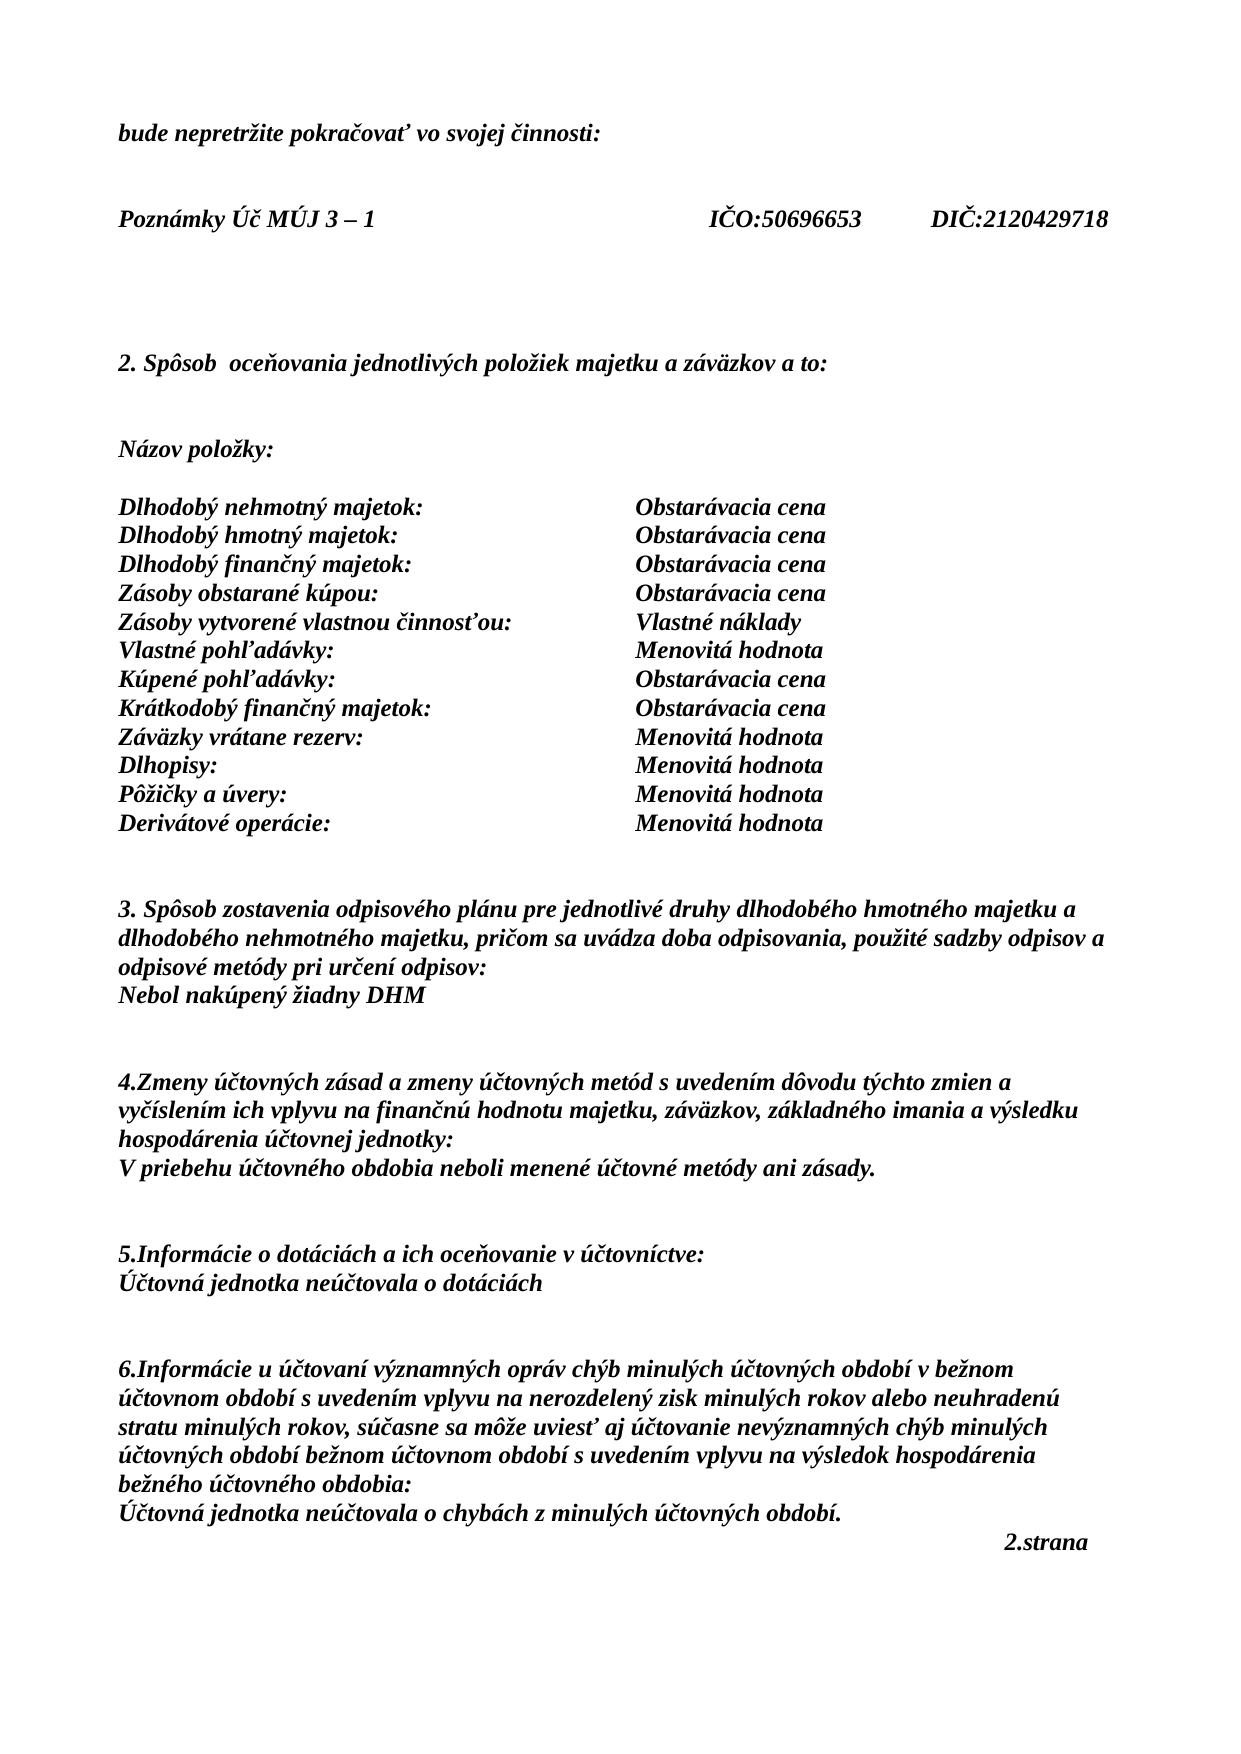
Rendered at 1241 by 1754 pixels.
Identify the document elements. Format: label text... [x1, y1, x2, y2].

text Účtovná jednotka neúčtovala o dotáciách [118, 1268, 1122, 1297]
text Dlhodobý hmotný majetok: Obstarávacia cena [118, 521, 1122, 549]
text Poznámky Úč MÚJ 3 – 1 IČO:50696653 DIČ:2120429718 [118, 204, 1122, 233]
text Kúpené pohľadávky: Obstarávacia cena [118, 664, 1122, 693]
text 3. Spôsob zostavenia odpisového plánu pre jednotlivé druhy dlhodobého hmotného majetku a dlhodobého nehmotného majetku, pričom sa uvádza doba odpisovania, použité sadzby odpisov a odpisové metódy pri určení odpisov: [118, 894, 1122, 981]
text bude nepretržite pokračovať vo svojej činnosti: [118, 118, 1122, 204]
text Derivátové operácie: Menovitá hodnota [118, 808, 1122, 837]
text Dlhodobý finančný majetok: Obstarávacia cena [118, 549, 1122, 578]
text Zásoby vytvorené vlastnou činnosťou: Vlastné náklady [118, 607, 1122, 636]
text Záväzky vrátane rezerv: Menovitá hodnota [118, 722, 1122, 751]
text Pôžičky a úvery: Menovitá hodnota [118, 779, 1122, 808]
text 6.Informácie u účtovaní významných opráv chýb minulých účtovných období v bežnom účtovnom období s uvedením vplyvu na nerozdelený zisk minulých rokov alebo neuhradenú stratu minulých rokov, súčasne sa môže uviesť aj účtovanie nevýznamných chýb minulých účtovných období bežnom účtovnom období s uvedením vplyvu na výsledok hospodárenia bežného účtovného obdobia: [118, 1354, 1122, 1498]
text Krátkodobý finančný majetok: Obstarávacia cena [118, 693, 1122, 722]
text V priebehu účtovného obdobia neboli menené účtovné metódy ani zásady. [118, 1153, 1122, 1182]
text Názov položky: [118, 434, 1122, 463]
text 2.strana [118, 1527, 1122, 1556]
text Účtovná jednotka neúčtovala o chybách z minulých účtovných období. [118, 1498, 1122, 1527]
text 4.Zmeny účtovných zásad a zmeny účtovných metód s uvedením dôvodu týchto zmien a vyčíslením ich vplyvu na finančnú hodnotu majetku, záväzkov, základného imania a výsledku hospodárenia účtovnej jednotky: [118, 1067, 1122, 1153]
text Zásoby obstarané kúpou: Obstarávacia cena [118, 578, 1122, 607]
text 5.Informácie o dotáciách a ich oceňovanie v účtovníctve: [118, 1239, 1122, 1268]
text Dlhopisy: Menovitá hodnota [118, 751, 1122, 779]
text Nebol nakúpený žiadny DHM [118, 981, 1122, 1009]
text 2. Spôsob oceňovania jednotlivých položiek majetku a záväzkov a to: [118, 348, 1122, 377]
text Dlhodobý nehmotný majetok: Obstarávacia cena [118, 492, 1122, 521]
text Vlastné pohľadávky: Menovitá hodnota [118, 636, 1122, 664]
